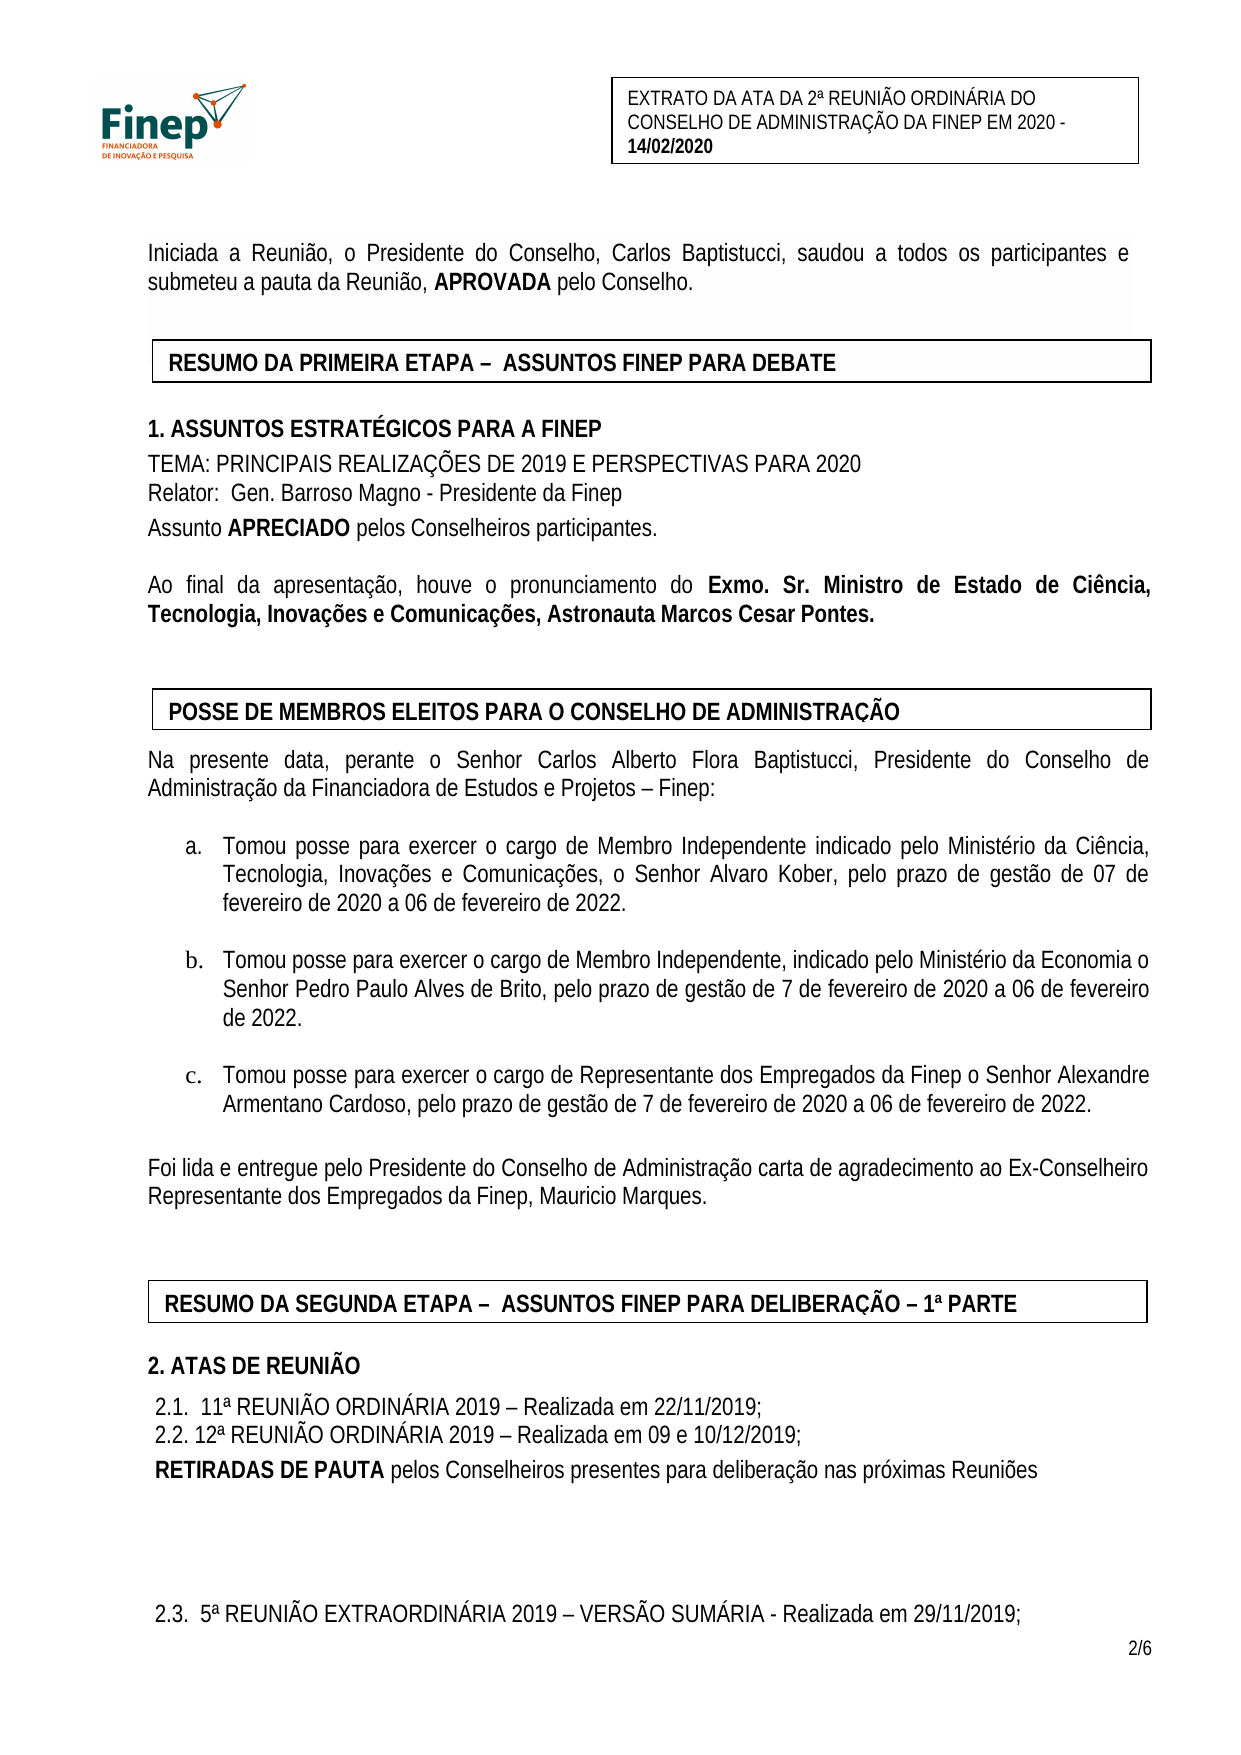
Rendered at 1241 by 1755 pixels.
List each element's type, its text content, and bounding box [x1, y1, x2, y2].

text Na presente data, perante o Senhor Carlos Alberto Flora Baptistucci, Presidente do Conselho de Administração da Financiadora de Estudos e Projetos – Finep: [148, 745, 1152, 802]
text Iniciada a Reunião, o Presidente do Conselho, Carlos Baptistucci, saudou a todos os participantes e submeteu a pauta da Reunião, APROVADA pelo Conselho. [148, 238, 1132, 295]
text 2.3. 5ª REUNIÃO EXTRAORDINÁRIA 2019 – VERSÃO SUMÁRIA - Realizada em 29/11/2019; [154, 1598, 1152, 1627]
text RESUMO DA SEGUNDA ETAPA – ASSUNTOS FINEP PARA DELIBERAÇÃO – 1ª PARTE [164, 1289, 1131, 1314]
text 2.1. 11ª REUNIÃO ORDINÁRIA 2019 – Realizada em 22/11/2019; [155, 1392, 1152, 1420]
text RETIRADAS DE PAUTA pelos Conselheiros presentes para deliberação nas próximas Reuniões [155, 1455, 1152, 1484]
list Tomou posse para exercer o cargo de Membro Independente, indicado pelo Ministério da Economia o Senhor Pedro Paulo Alves de Brito, pelo prazo de gestão de 7 de fevereiro de 2020 a 06 de fevereiro de 2022. [185, 945, 1152, 1031]
text RESUMO DA PRIMEIRA ETAPA – ASSUNTOS FINEP PARA DEBATE [168, 348, 1135, 374]
text 1. ASSUNTOS ESTRATÉGICOS PARA A FINEP [148, 414, 1152, 443]
text Foi lida e entregue pelo Presidente do Conselho de Administração carta de agradecimento ao Ex-Conselheiro Representante dos Empregados da Finep, Mauricio Marques. [148, 1152, 1152, 1210]
text 2. ATAS DE REUNIÃO [148, 1351, 1152, 1379]
text 2.2. 12ª REUNIÃO ORDINÁRIA 2019 – Realizada em 09 e 10/12/2019; [154, 1420, 1152, 1449]
list Tomou posse para exercer o cargo de Membro Independente indicado pelo Ministério da Ciência, Tecnologia, Inovações e Comunicações, o Senhor Alvaro Kober, pelo prazo de gestão de 07 de fevereiro de 2020 a 06 de fevereiro de 2022. [185, 831, 1152, 917]
list Tomou posse para exercer o cargo de Representante dos Empregados da Finep o Senhor Alexandre Armentano Cardoso, pelo prazo de gestão de 7 de fevereiro de 2020 a 06 de fevereiro de 2022. [185, 1060, 1152, 1118]
text TEMA: PRINCIPAIS REALIZAÇÕES DE 2019 E PERSPECTIVAS PARA 2020 [140, 449, 1152, 478]
text Relator: Gen. Barroso Magno - Presidente da Finep [148, 478, 1152, 507]
text Assunto APRECIADO pelos Conselheiros participantes. [148, 513, 1152, 541]
text POSSE DE MEMBROS ELEITOS PARA O CONSELHO DE ADMINISTRAÇÃO [168, 697, 1135, 721]
text Ao final da apresentação, houve o pronunciamento do Exmo. Sr. Ministro de Estado de Ciência, Tecnologia, Inovações e Comunicações, Astronauta Marcos Cesar Pontes. [148, 570, 1152, 627]
